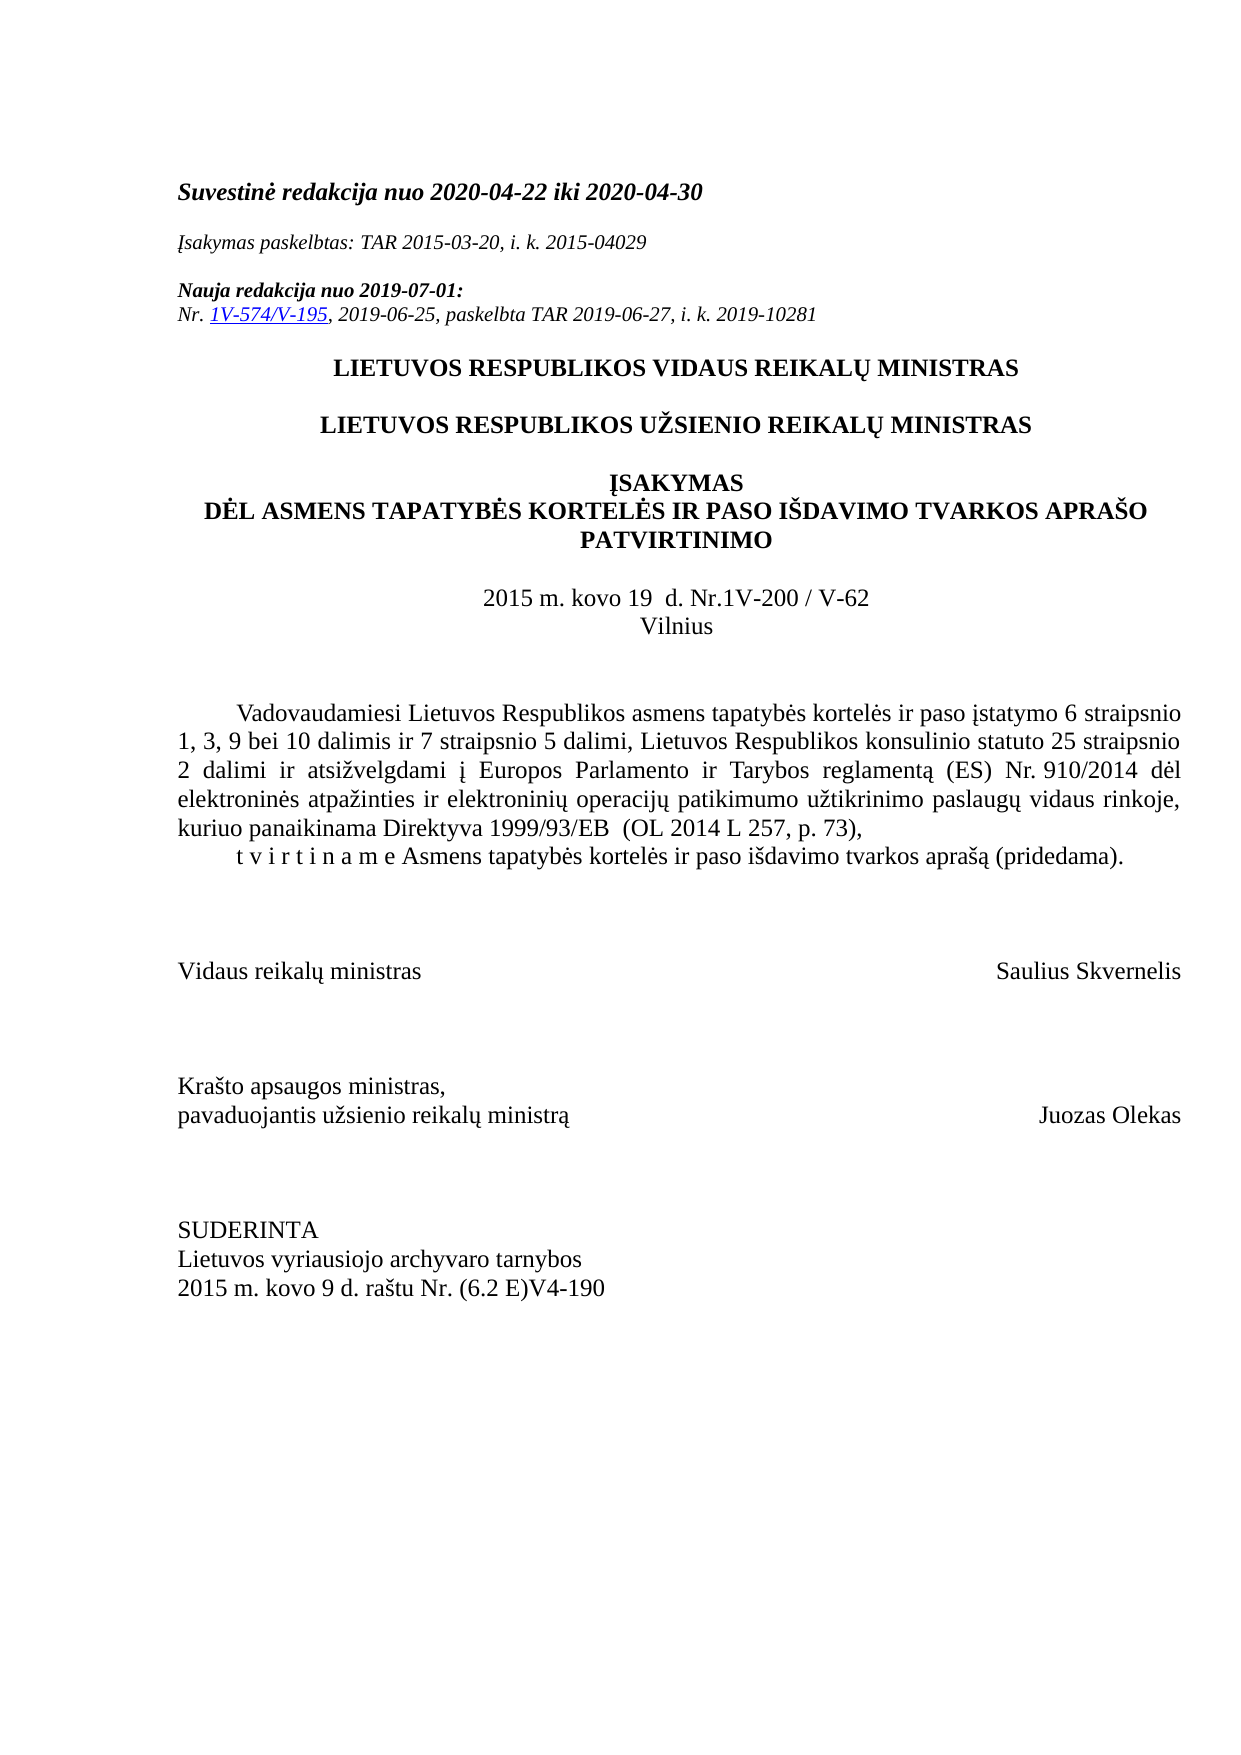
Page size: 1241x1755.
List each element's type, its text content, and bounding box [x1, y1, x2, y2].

text Nr. 1V-574/V-195, 2019-06-25, paskelbta TAR 2019-06-27, i. k. 2019-10281 [177, 302, 1181, 326]
text DĖL ASMENS TAPATYBĖS KORTELĖS IR PASO IŠDAVIMO TVARKOS APRAŠO PATVIRTINIMO [177, 496, 1175, 554]
text 2015 m. kovo 19 d. Nr.1V-200 / V-62 [177, 583, 1175, 611]
text 2015 m. kovo 9 d. raštu Nr. (6.2 E)V4-190 [177, 1273, 1181, 1301]
text SUDERINTA [177, 1215, 1181, 1244]
text Vilnius [177, 611, 1175, 640]
text Įsakymas paskelbtas: TAR 2015-03-20, i. k. 2015-04029 [177, 230, 1181, 254]
text LIETUVOS RESPUBLIKOS VIDAUS REIKALŲ MINISTRAS [177, 353, 1175, 381]
text LIETUVOS RESPUBLIKOS UŽSIENIO REIKALŲ MINISTRAS [177, 410, 1175, 439]
text Vadovaudamiesi Lietuvos Respublikos asmens tapatybės kortelės ir paso įstatymo 6 straipsnio 1, 3, 9 bei 10 dalimis ir 7 straipsnio 5 dalimi, Lietuvos Respublikos konsulinio statuto 25 straipsnio 2 dalimi ir atsižvelgdami į Europos Parlamento ir Tarybos reglamentą (ES) Nr. 910/2014 dėl elektroninės atpažinties ir elektroninių operacijų patikimumo užtikrinimo paslaugų vidaus rinkoje, kuriuo panaikinama Direktyva 1999/93/EB (OL 2014 L 257, p. 73), [177, 698, 1181, 841]
text Suvestinė redakcija nuo 2020-04-22 iki 2020-04-30 [177, 177, 1181, 206]
text Nauja redakcija nuo 2019-07-01: [177, 278, 1181, 302]
text ĮSAKYMAS [177, 468, 1175, 496]
text Vidaus reikalų ministras Saulius Skvernelis [177, 956, 1181, 985]
text t v i r t i n a m e Asmens tapatybės kortelės ir paso išdavimo tvarkos aprašą (pridedama). [177, 841, 1181, 870]
text Lietuvos vyriausiojo archyvaro tarnybos [177, 1244, 1181, 1273]
text Krašto apsaugos ministras, [177, 1071, 1181, 1100]
text pavaduojantis užsienio reikalų ministrą Juozas Olekas [177, 1100, 1181, 1129]
